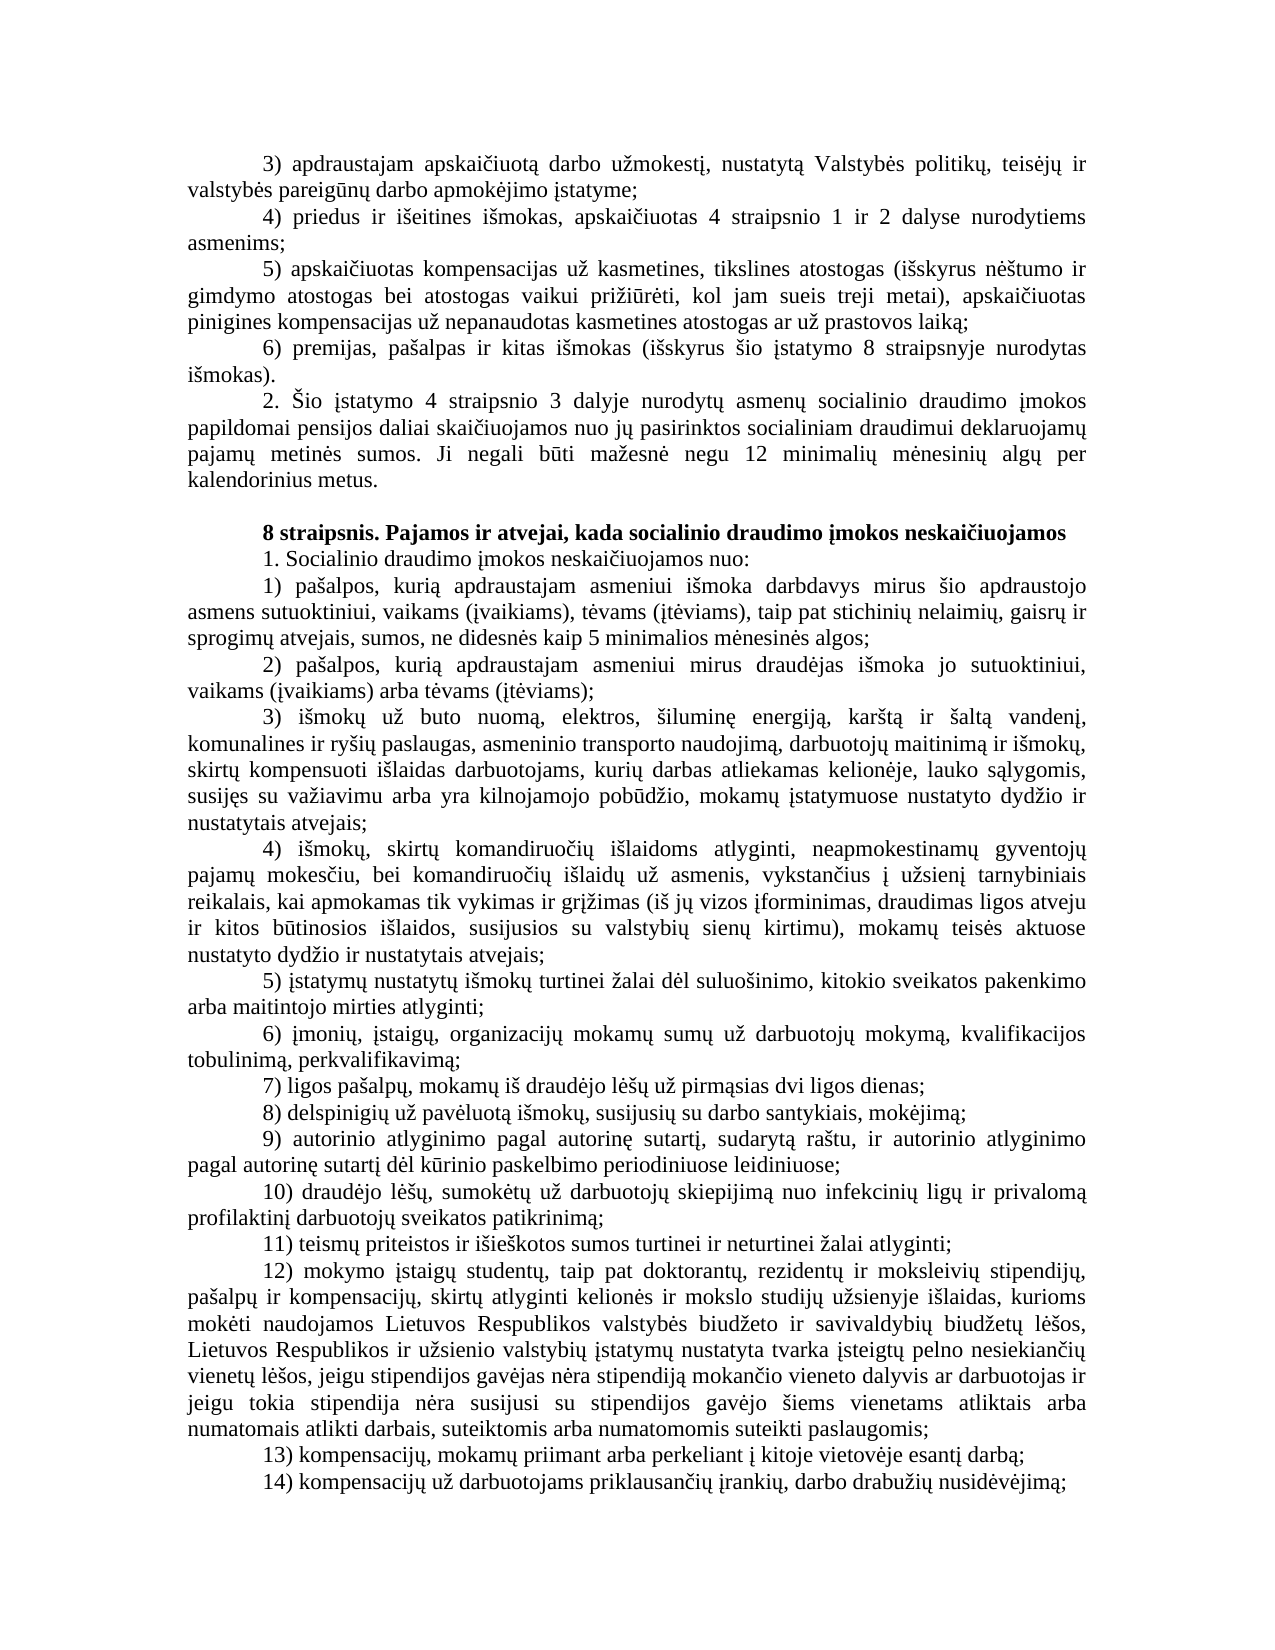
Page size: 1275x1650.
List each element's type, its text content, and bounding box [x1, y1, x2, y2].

text 4) išmokų, skirtų komandiruočių išlaidoms atlyginti, neapmokestinamų gyventojų pajamų mokesčiu, bei komandiruočių išlaidų už asmenis, vykstančius į užsienį tarnybiniais reikalais, kai apmokamas tik vykimas ir grįžimas (iš jų vizos įforminimas, draudimas ligos atveju ir kitos būtinosios išlaidos, susijusios su valstybių sienų kirtimu), mokamų teisės aktuose nustatyto dydžio ir nustatytais atvejais; [187, 835, 1087, 967]
text 1. Socialinio draudimo įmokos neskaičiuojamos nuo: [187, 545, 1087, 572]
text 7) ligos pašalpų, mokamų iš draudėjo lėšų už pirmąsias dvi ligos dienas; [187, 1072, 1087, 1099]
text 2) pašalpos, kurią apdraustajam asmeniui mirus draudėjas išmoka jo sutuoktiniui, vaikams (įvaikiams) arba tėvams (įtėviams); [187, 651, 1087, 703]
text 8) delspinigių už pavėluotą išmokų, susijusių su darbo santykiais, mokėjimą; [187, 1099, 1087, 1125]
text 5) įstatymų nustatytų išmokų turtinei žalai dėl suluošinimo, kitokio sveikatos pakenkimo arba maitintojo mirties atlyginti; [187, 967, 1087, 1020]
text 13) kompensacijų, mokamų priimant arba perkeliant į kitoje vietovėje esantį darbą; [187, 1441, 1087, 1468]
text 6) įmonių, įstaigų, organizacijų mokamų sumų už darbuotojų mokymą, kvalifikacijos tobulinimą, perkvalifikavimą; [187, 1020, 1087, 1072]
text 4) priedus ir išeitines išmokas, apskaičiuotas 4 straipsnio 1 ir 2 dalyse nurodytiems asmenims; [187, 203, 1087, 255]
text 5) apskaičiuotas kompensacijas už kasmetines, tikslines atostogas (išskyrus nėštumo ir gimdymo atostogas bei atostogas vaikui prižiūrėti, kol jam sueis treji metai), apskaičiuotas pinigines kompensacijas už nepanaudotas kasmetines atostogas ar už prastovos laiką; [187, 255, 1087, 334]
text 1) pašalpos, kurią apdraustajam asmeniui išmoka darbdavys mirus šio apdraustojo asmens sutuoktiniui, vaikams (įvaikiams), tėvams (įtėviams), taip pat stichinių nelaimių, gaisrų ir sprogimų atvejais, sumos, ne didesnės kaip 5 minimalios mėnesinės algos; [187, 572, 1087, 651]
text 11) teismų priteistos ir išieškotos sumos turtinei ir neturtinei žalai atlyginti; [187, 1231, 1087, 1257]
text 8 straipsnis. Pajamos ir atvejai, kada socialinio draudimo įmokos neskaičiuojamos [262, 519, 1087, 545]
text 6) premijas, pašalpas ir kitas išmokas (išskyrus šio įstatymo 8 straipsnyje nurodytas išmokas). [187, 334, 1087, 387]
text 3) išmokų už buto nuomą, elektros, šiluminę energiją, karštą ir šaltą vandenį, komunalines ir ryšių paslaugas, asmeninio transporto naudojimą, darbuotojų maitinimą ir išmokų, skirtų kompensuoti išlaidas darbuotojams, kurių darbas atliekamas kelionėje, lauko sąlygomis, susijęs su važiavimu arba yra kilnojamojo pobūdžio, mokamų įstatymuose nustatyto dydžio ir nustatytais atvejais; [187, 703, 1087, 835]
text 14) kompensacijų už darbuotojams priklausančių įrankių, darbo drabužių nusidėvėjimą; [187, 1468, 1087, 1494]
text 12) mokymo įstaigų studentų, taip pat doktorantų, rezidentų ir moksleivių stipendijų, pašalpų ir kompensacijų, skirtų atlyginti kelionės ir mokslo studijų užsienyje išlaidas, kurioms mokėti naudojamos Lietuvos Respublikos valstybės biudžeto ir savivaldybių biudžetų lėšos, Lietuvos Respublikos ir užsienio valstybių įstatymų nustatyta tvarka įsteigtų pelno nesiekiančių vienetų lėšos, jeigu stipendijos gavėjas nėra stipendiją mokančio vieneto dalyvis ar darbuotojas ir jeigu tokia stipendija nėra susijusi su stipendijos gavėjo šiems vienetams atliktais arba numatomais atlikti darbais, suteiktomis arba numatomomis suteikti paslaugomis; [187, 1257, 1087, 1441]
text 10) draudėjo lėšų, sumokėtų už darbuotojų skiepijimą nuo infekcinių ligų ir privalomą profilaktinį darbuotojų sveikatos patikrinimą; [187, 1178, 1087, 1231]
text 9) autorinio atlyginimo pagal autorinę sutartį, sudarytą raštu, ir autorinio atlyginimo pagal autorinę sutartį dėl kūrinio paskelbimo periodiniuose leidiniuose; [187, 1125, 1087, 1178]
text 2. Šio įstatymo 4 straipsnio 3 dalyje nurodytų asmenų socialinio draudimo įmokos papildomai pensijos daliai skaičiuojamos nuo jų pasirinktos socialiniam draudimui deklaruojamų pajamų metinės sumos. Ji negali būti mažesnė negu 12 minimalių mėnesinių algų per kalendorinius metus. [187, 387, 1087, 493]
text 3) apdraustajam apskaičiuotą darbo užmokestį, nustatytą Valstybės politikų, teisėjų ir valstybės pareigūnų darbo apmokėjimo įstatyme; [187, 150, 1087, 203]
